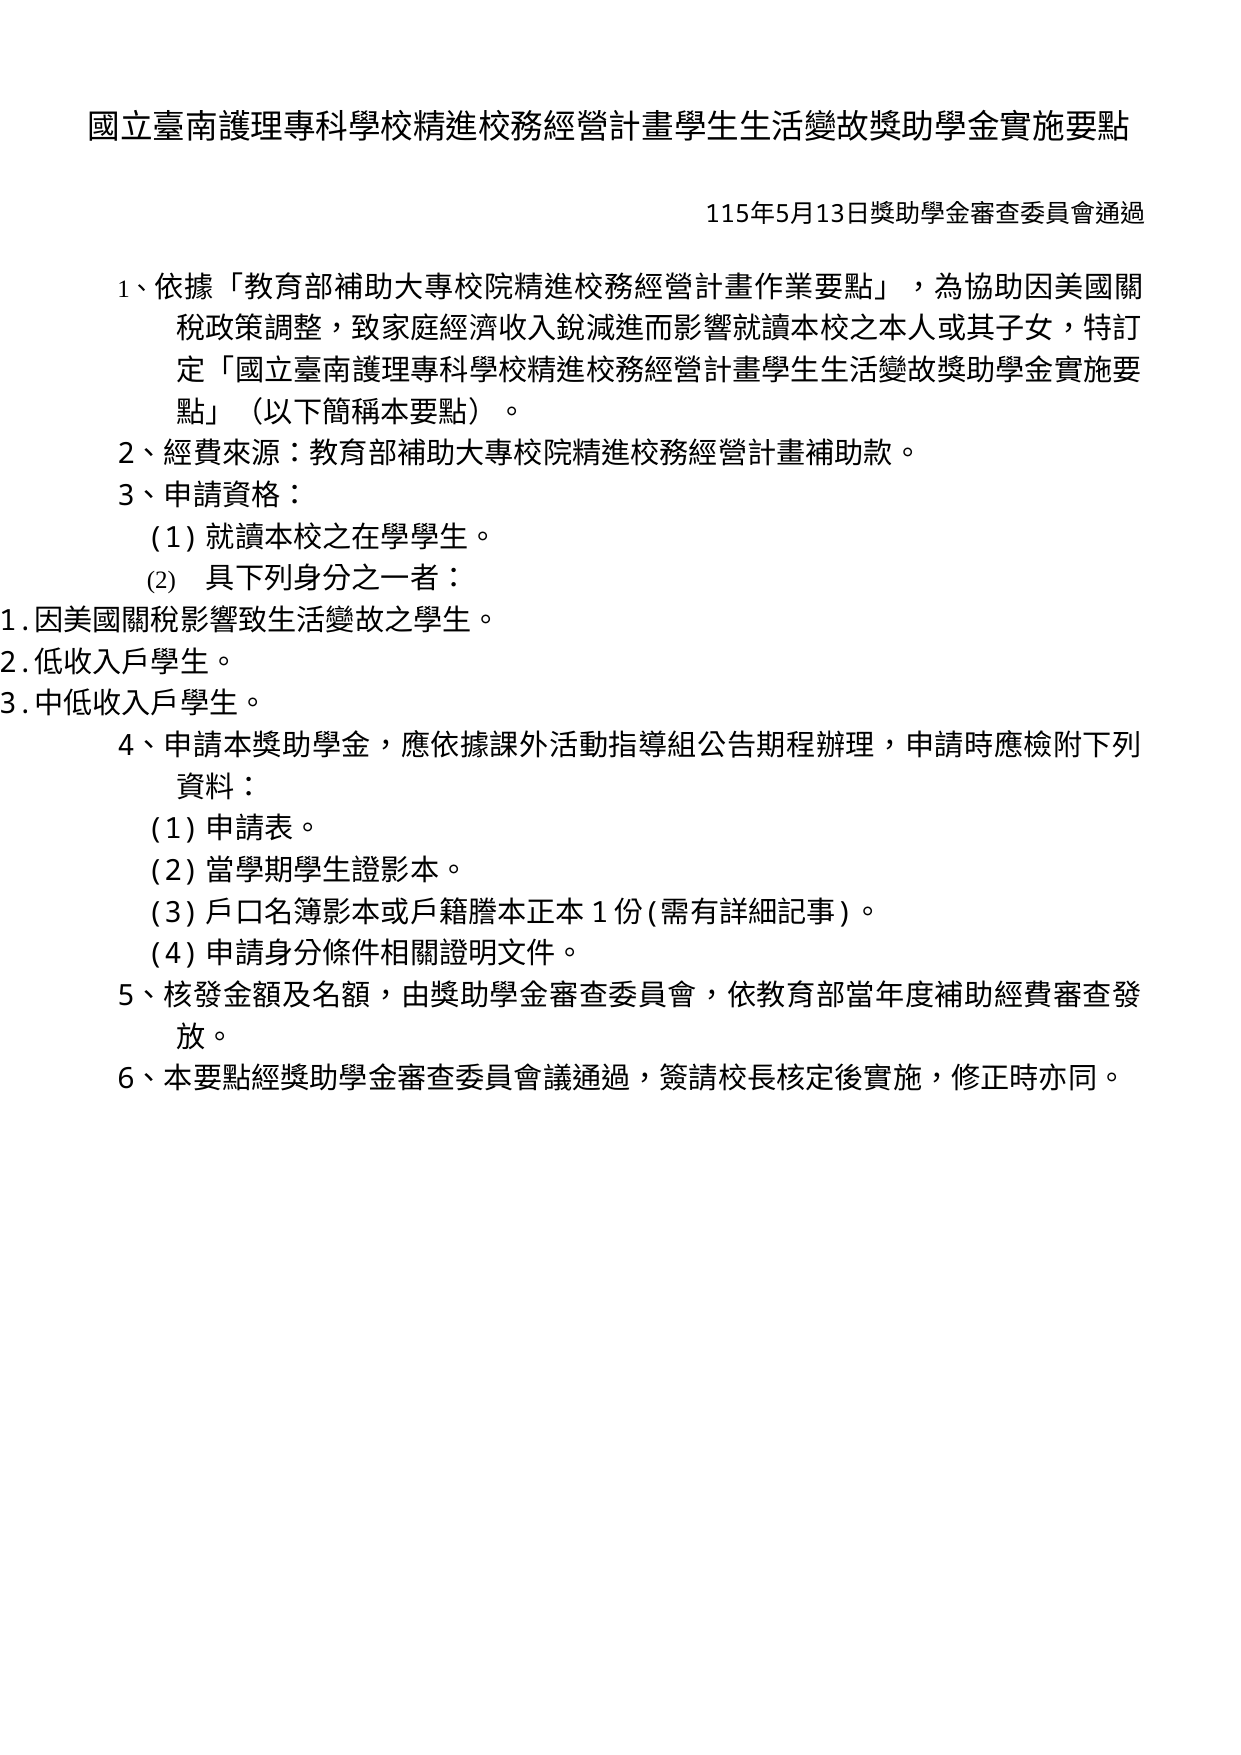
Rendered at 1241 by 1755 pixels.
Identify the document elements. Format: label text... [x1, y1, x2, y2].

list 具下列身分之一者： [147, 556, 1145, 597]
list 戶口名簿影本或戶籍謄本正本1份(需有詳細記事)。 [147, 889, 1145, 931]
list 申請身分條件相關證明文件。 [147, 931, 1145, 972]
text 115年5月13日獎助學金審查委員會通過 [87, 194, 1145, 230]
list 申請資格： [117, 472, 1145, 514]
list 就讀本校之在學學生。 [147, 514, 1145, 556]
list 低收入戶學生。 [0, 639, 1145, 681]
list 經費來源：教育部補助大專校院精進校務經營計畫補助款。 [117, 431, 1145, 472]
list 當學期學生證影本。 [147, 847, 1145, 889]
list 申請本獎助學金，應依據課外活動指導組公告期程辦理，申請時應檢附下列資料： [117, 722, 1145, 806]
list 依據「教育部補助大專校院精進校務經營計畫作業要點」，為協助因美國關稅政策調整，致家庭經濟收入銳減進而影響就讀本校之本人或其子女，特訂定「國立臺南護理專科學校精進校務經營計畫學生生活變故獎助學金實施要點」（以下簡稱本要點）。 [117, 264, 1145, 431]
list 申請表。 [147, 806, 1145, 847]
list 中低收入戶學生。 [0, 681, 1145, 722]
list 因美國關稅影響致生活變故之學生。 [0, 597, 1145, 639]
list 核發金額及名額，由獎助學金審查委員會，依教育部當年度補助經費審查發放。 [117, 972, 1145, 1056]
text 國立臺南護理專科學校精進校務經營計畫學生生活變故獎助學金實施要點 [87, 100, 1145, 148]
list 本要點經獎助學金審查委員會議通過，簽請校長核定後實施，修正時亦同。 [117, 1056, 1145, 1097]
